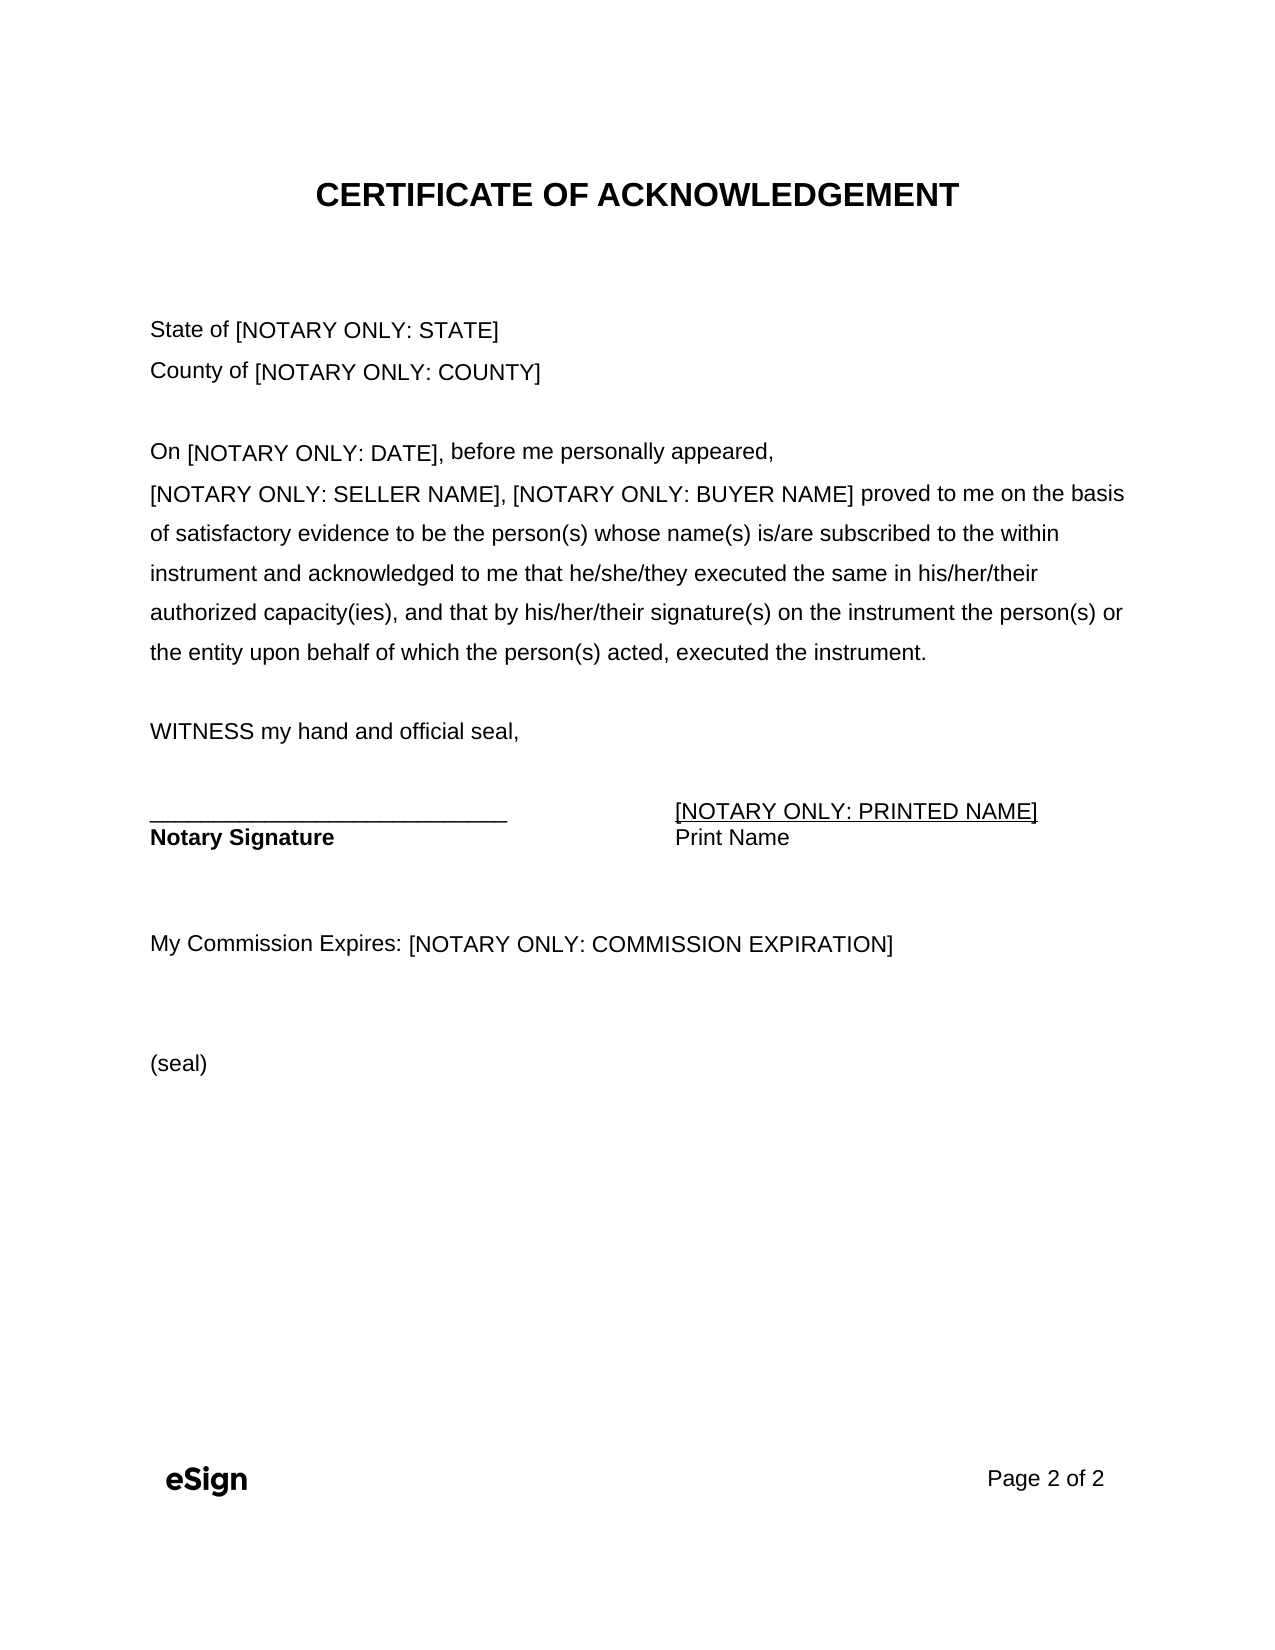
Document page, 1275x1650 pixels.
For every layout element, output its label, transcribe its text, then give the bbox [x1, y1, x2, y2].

text WITNESS my hand and official seal, [150, 718, 1125, 744]
text ____________________________ [NOTARY ONLY: PRINTED NAME] [150, 797, 1125, 824]
subtitle CERTIFICATE OF ACKNOWLEDGEMENT [150, 175, 1125, 213]
text State of [NOTARY ONLY: STATE] [150, 316, 1125, 344]
text County of [NOTARY ONLY: COUNTY] [150, 357, 1125, 385]
text My Commission Expires: [NOTARY ONLY: COMMISSION EXPIRATION] [150, 930, 1125, 957]
text On [NOTARY ONLY: DATE], before me personally appeared, [150, 438, 1125, 466]
text [NOTARY ONLY: SELLER NAME], [NOTARY ONLY: BUYER NAME] proved to me on the basis of satisfactory evidence to be the person(s) whose name(s) is/are subscribed to the within instrument and acknowledged to me that he/she/they executed the same in his/her/their authorized capacity(ies), and that by his/her/their signature(s) on the instrument the person(s) or the entity upon behalf of which the person(s) acted, executed the instrument. [150, 480, 1125, 665]
text Notary Signature Print Name [150, 824, 1125, 851]
text (seal) [150, 1050, 1125, 1076]
